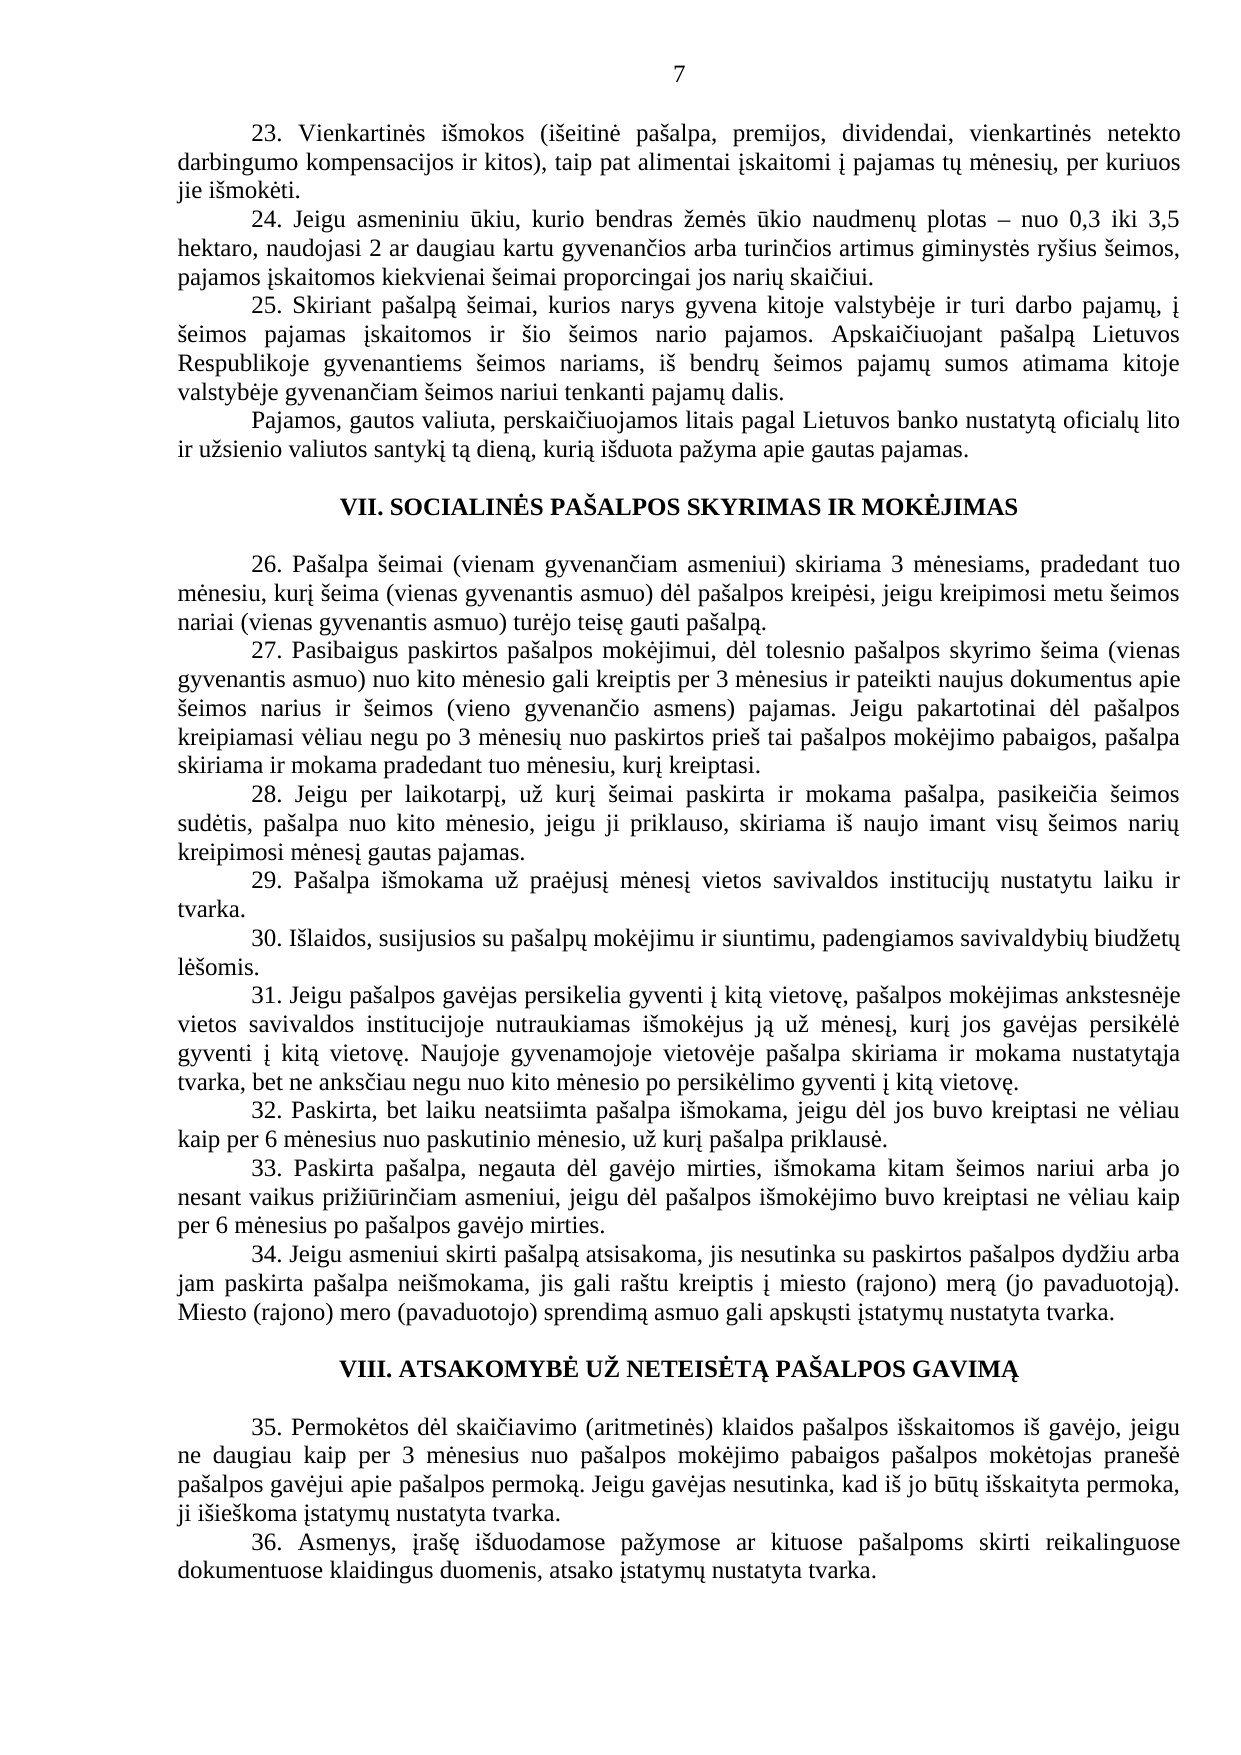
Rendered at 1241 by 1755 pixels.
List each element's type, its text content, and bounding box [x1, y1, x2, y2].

text VIII. ATSAKOMYBĖ UŽ NETEISĖTĄ PAŠALPOS GAVIMĄ [177, 1354, 1181, 1383]
text 34. Jeigu asmeniui skirti pašalpą atsisakoma, jis nesutinka su paskirtos pašalpos dydžiu arba jam paskirta pašalpa neišmokama, jis gali raštu kreiptis į miesto (rajono) merą (jo pavaduotoją). Miesto (rajono) mero (pavaduotojo) sprendimą asmuo gali apskųsti įstatymų nustatyta tvarka. [177, 1239, 1181, 1326]
text 26. Pašalpa šeimai (vienam gyvenančiam asmeniui) skiriama 3 mėnesiams, pradedant tuo mėnesiu, kurį šeima (vienas gyvenantis asmuo) dėl pašalpos kreipėsi, jeigu kreipimosi metu šeimos nariai (vienas gyvenantis asmuo) turėjo teisę gauti pašalpą. [177, 549, 1181, 636]
text Pajamos, gautos valiuta, perskaičiuojamos litais pagal Lietuvos banko nustatytą oficialų lito ir užsienio valiutos santykį tą dieną, kurią išduota pažyma apie gautas pajamas. [177, 406, 1181, 463]
text 23. Vienkartinės išmokos (išeitinė pašalpa, premijos, dividendai, vienkartinės netekto darbingumo kompensacijos ir kitos), taip pat alimentai įskaitomi į pajamas tų mėnesių, per kuriuos jie išmokėti. [177, 118, 1181, 204]
text 35. Permokėtos dėl skaičiavimo (aritmetinės) klaidos pašalpos išskaitomos iš gavėjo, jeigu ne daugiau kaip per 3 mėnesius nuo pašalpos mokėjimo pabaigos pašalpos mokėtojas pranešė pašalpos gavėjui apie pašalpos permoką. Jeigu gavėjas nesutinka, kad iš jo būtų išskaityta permoka, ji išieškoma įstatymų nustatyta tvarka. [177, 1412, 1181, 1527]
text 28. Jeigu per laikotarpį, už kurį šeimai paskirta ir mokama pašalpa, pasikeičia šeimos sudėtis, pašalpa nuo kito mėnesio, jeigu ji priklauso, skiriama iš naujo imant visų šeimos narių kreipimosi mėnesį gautas pajamas. [177, 779, 1181, 866]
text 33. Paskirta pašalpa, negauta dėl gavėjo mirties, išmokama kitam šeimos nariui arba jo nesant vaikus prižiūrinčiam asmeniui, jeigu dėl pašalpos išmokėjimo buvo kreiptasi ne vėliau kaip per 6 mėnesius po pašalpos gavėjo mirties. [177, 1153, 1181, 1239]
text 29. Pašalpa išmokama už praėjusį mėnesį vietos savivaldos institucijų nustatytu laiku ir tvarka. [177, 866, 1181, 923]
text 24. Jeigu asmeniniu ūkiu, kurio bendras žemės ūkio naudmenų plotas – nuo 0,3 iki 3,5 hektaro, naudojasi 2 ar daugiau kartu gyvenančios arba turinčios artimus giminystės ryšius šeimos, pajamos įskaitomos kiekvienai šeimai proporcingai jos narių skaičiui. [177, 204, 1181, 291]
text 30. Išlaidos, susijusios su pašalpų mokėjimu ir siuntimu, padengiamos savivaldybių biudžetų lėšomis. [177, 923, 1181, 981]
text 31. Jeigu pašalpos gavėjas persikelia gyventi į kitą vietovę, pašalpos mokėjimas ankstesnėje vietos savivaldos institucijoje nutraukiamas išmokėjus ją už mėnesį, kurį jos gavėjas persikėlė gyventi į kitą vietovę. Naujoje gyvenamojoje vietovėje pašalpa skiriama ir mokama nustatytąja tvarka, bet ne anksčiau negu nuo kito mėnesio po persikėlimo gyventi į kitą vietovę. [177, 981, 1181, 1096]
text 25. Skiriant pašalpą šeimai, kurios narys gyvena kitoje valstybėje ir turi darbo pajamų, į šeimos pajamas įskaitomos ir šio šeimos nario pajamos. Apskaičiuojant pašalpą Lietuvos Respublikoje gyvenantiems šeimos nariams, iš bendrų šeimos pajamų sumos atimama kitoje valstybėje gyvenančiam šeimos nariui tenkanti pajamų dalis. [177, 291, 1181, 406]
text 36. Asmenys, įrašę išduodamose pažymose ar kituose pašalpoms skirti reikalinguose dokumentuose klaidingus duomenis, atsako įstatymų nustatyta tvarka. [177, 1527, 1181, 1584]
text 27. Pasibaigus paskirtos pašalpos mokėjimui, dėl tolesnio pašalpos skyrimo šeima (vienas gyvenantis asmuo) nuo kito mėnesio gali kreiptis per 3 mėnesius ir pateikti naujus dokumentus apie šeimos narius ir šeimos (vieno gyvenančio asmens) pajamas. Jeigu pakartotinai dėl pašalpos kreipiamasi vėliau negu po 3 mėnesių nuo paskirtos prieš tai pašalpos mokėjimo pabaigos, pašalpa skiriama ir mokama pradedant tuo mėnesiu, kurį kreiptasi. [177, 636, 1181, 779]
text 32. Paskirta, bet laiku neatsiimta pašalpa išmokama, jeigu dėl jos buvo kreiptasi ne vėliau kaip per 6 mėnesius nuo paskutinio mėnesio, už kurį pašalpa priklausė. [177, 1096, 1181, 1153]
text VII. SOCIALINĖS PAŠALPOS SKYRIMAS IR MOKĖJIMAS [177, 492, 1181, 521]
